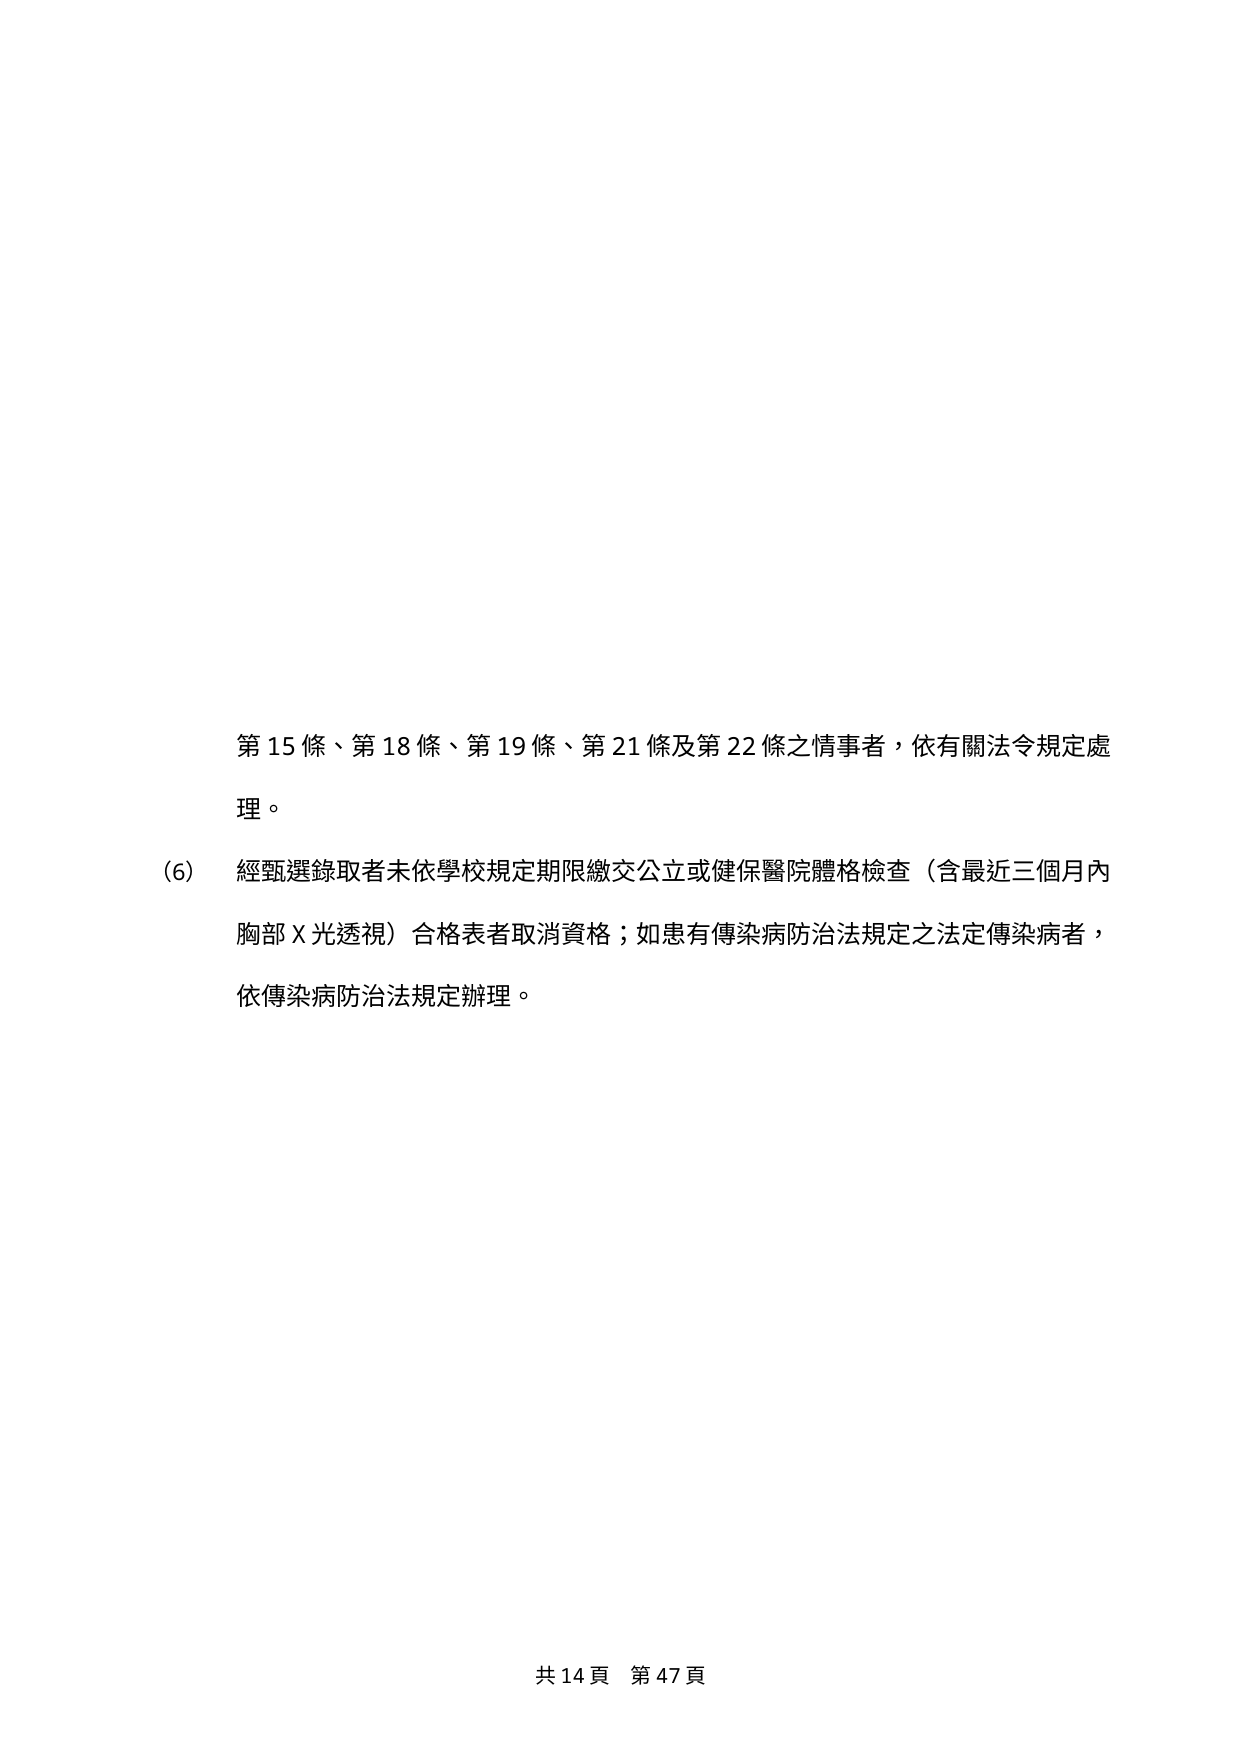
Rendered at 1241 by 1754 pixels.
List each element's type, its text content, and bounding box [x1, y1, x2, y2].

list 第15條、第18條、第19條、第21條及第22條之情事者，依有關法令規定處理。 [149, 703, 1122, 828]
list 經甄選錄取者未依學校規定期限繳交公立或健保醫院體格檢查（含最近三個月內胸部X光透視）合格表者取消資格；如患有傳染病防治法規定之法定傳染病者，依傳染病防治法規定辦理。 [149, 828, 1122, 1016]
